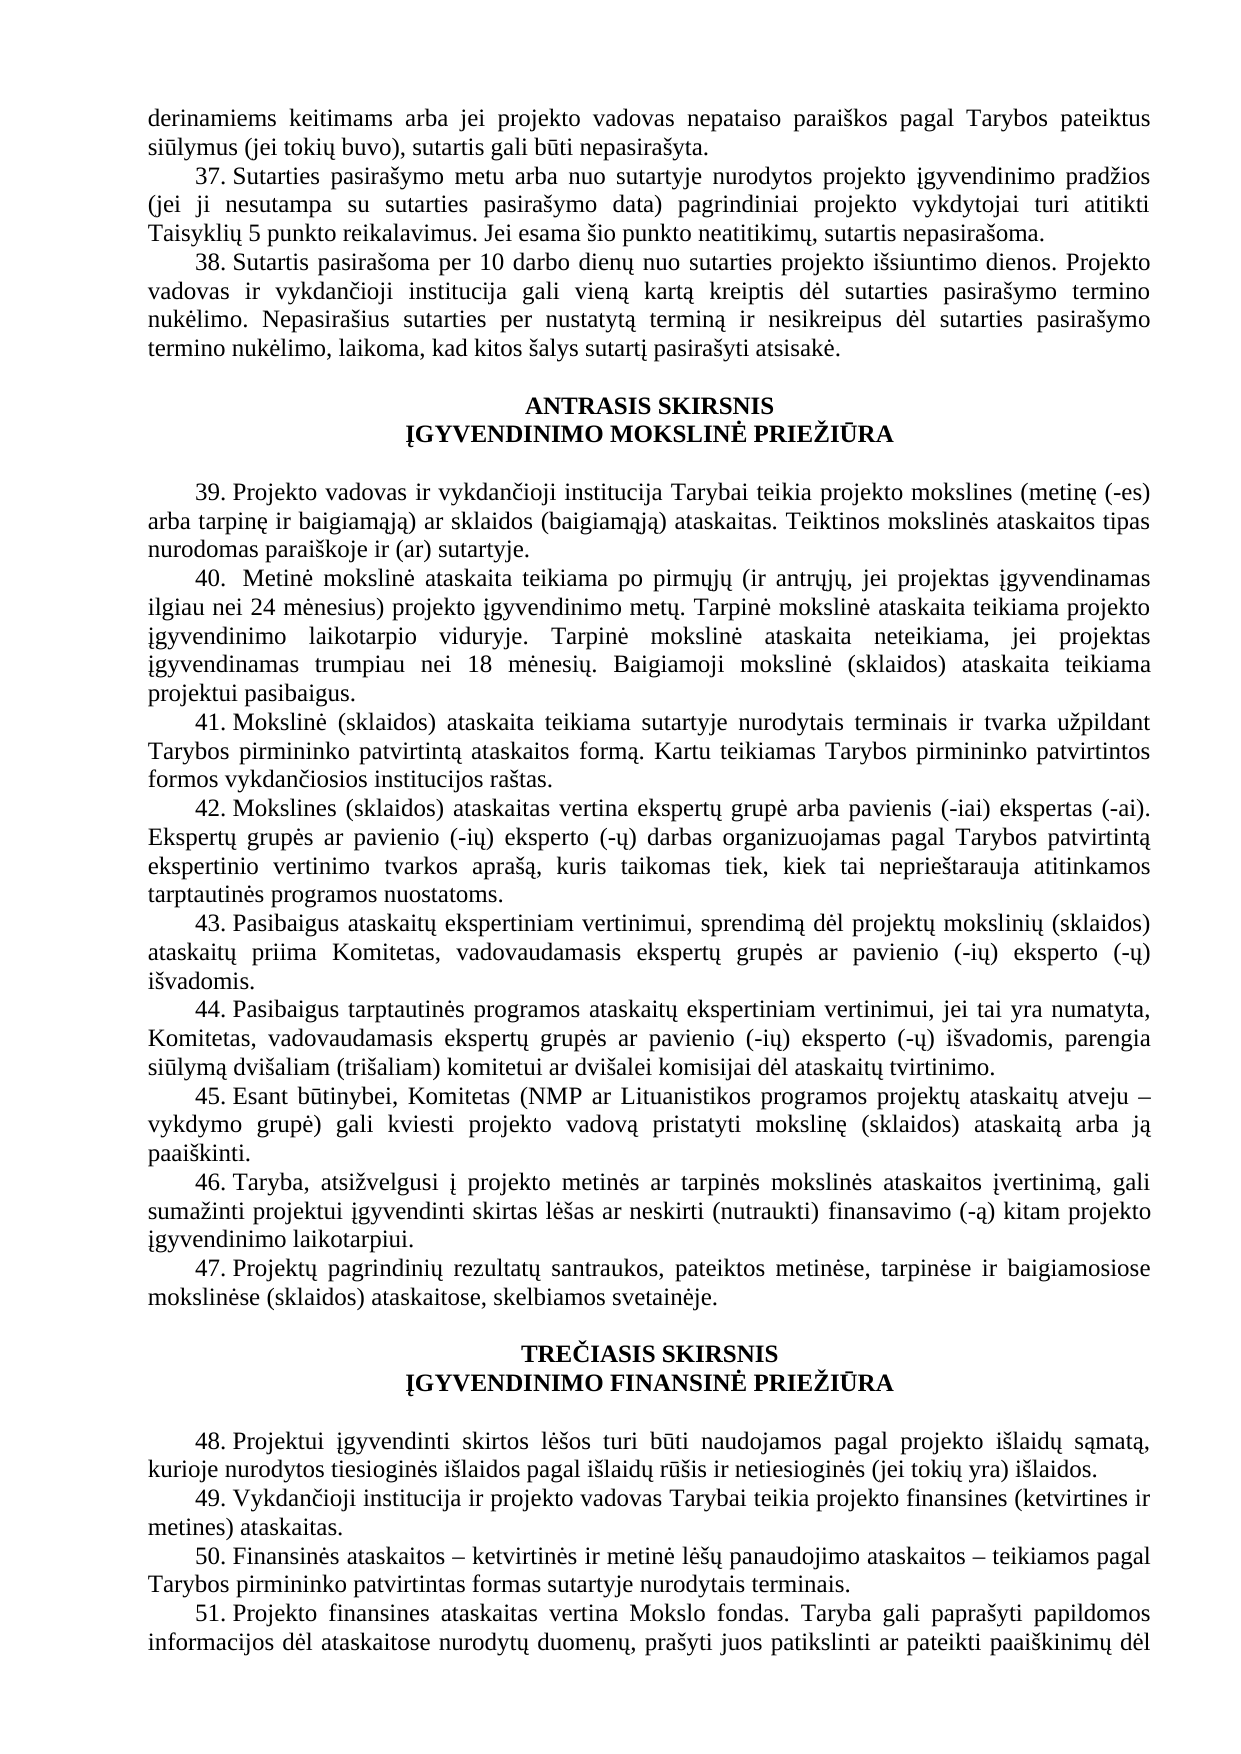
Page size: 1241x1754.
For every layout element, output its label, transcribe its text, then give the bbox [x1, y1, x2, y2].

text 50. Finansinės ataskaitos – ketvirtinės ir metinė lėšų panaudojimo ataskaitos – teikiamos pagal Tarybos pirmininko patvirtintas formas sutartyje nurodytais terminais. [148, 1541, 1152, 1598]
text 46. Taryba, atsižvelgusi į projekto metinės ar tarpinės mokslinės ataskaitos įvertinimą, gali sumažinti projektui įgyvendinti skirtas lėšas ar neskirti (nutraukti) finansavimo (-ą) kitam projekto įgyvendinimo laikotarpiui. [148, 1167, 1152, 1253]
text 49. Vykdančioji institucija ir projekto vadovas Tarybai teikia projekto finansines (ketvirtines ir metines) ataskaitas. [148, 1483, 1152, 1541]
text 48. Projektui įgyvendinti skirtos lėšos turi būti naudojamos pagal projekto išlaidų sąmatą, kurioje nurodytos tiesioginės išlaidos pagal išlaidų rūšis ir netiesioginės (jei tokių yra) išlaidos. [148, 1426, 1152, 1483]
text 43. Pasibaigus ataskaitų ekspertiniam vertinimui, sprendimą dėl projektų mokslinių (sklaidos) ataskaitų priima Komitetas, vadovaudamasis ekspertų grupės ar pavienio (-ių) eksperto (-ų) išvadomis. [148, 908, 1152, 994]
text ĮGYVENDINIMO MOKSLINĖ PRIEŽIŪRA [148, 419, 1152, 448]
text TREČIASIS SKIRSNIS [148, 1339, 1152, 1368]
text ANTRASIS SKIRSNIS [148, 391, 1152, 419]
text 51. Projekto finansines ataskaitas vertina Mokslo fondas. Taryba gali paprašyti papildomos informacijos dėl ataskaitose nurodytų duomenų, prašyti juos patikslinti ar pateikti paaiškinimų dėl [148, 1598, 1152, 1656]
text derinamiems keitimams arba jei projekto vadovas nepataiso paraiškos pagal Tarybos pateiktus siūlymus (jei tokių buvo), sutartis gali būti nepasirašyta. [148, 103, 1152, 161]
text ĮGYVENDINIMO FINANSINĖ PRIEŽIŪRA [148, 1368, 1152, 1397]
text 37. Sutarties pasirašymo metu arba nuo sutartyje nurodytos projekto įgyvendinimo pradžios (jei ji nesutampa su sutarties pasirašymo data) pagrindiniai projekto vykdytojai turi atitikti Taisyklių 5 punkto reikalavimus. Jei esama šio punkto neatitikimų, sutartis nepasirašoma. [148, 161, 1152, 247]
text 38. Sutartis pasirašoma per 10 darbo dienų nuo sutarties projekto išsiuntimo dienos. Projekto vadovas ir vykdančioji institucija gali vieną kartą kreiptis dėl sutarties pasirašymo termino nukėlimo. Nepasirašius sutarties per nustatytą terminą ir nesikreipus dėl sutarties pasirašymo termino nukėlimo, laikoma, kad kitos šalys sutartį pasirašyti atsisakė. [148, 247, 1152, 362]
text 45. Esant būtinybei, Komitetas (NMP ar Lituanistikos programos projektų ataskaitų atveju – vykdymo grupė) gali kviesti projekto vadovą pristatyti mokslinę (sklaidos) ataskaitą arba ją paaiškinti. [148, 1081, 1152, 1167]
text 40. Metinė mokslinė ataskaita teikiama po pirmųjų (ir antrųjų, jei projektas įgyvendinamas ilgiau nei 24 mėnesius) projekto įgyvendinimo metų. Tarpinė mokslinė ataskaita teikiama projekto įgyvendinimo laikotarpio viduryje. Tarpinė mokslinė ataskaita neteikiama, jei projektas įgyvendinamas trumpiau nei 18 mėnesių. Baigiamoji mokslinė (sklaidos) ataskaita teikiama projektui pasibaigus. [148, 563, 1152, 707]
text 41. Mokslinė (sklaidos) ataskaita teikiama sutartyje nurodytais terminais ir tvarka užpildant Tarybos pirmininko patvirtintą ataskaitos formą. Kartu teikiamas Tarybos pirmininko patvirtintos formos vykdančiosios institucijos raštas. [148, 707, 1152, 793]
text 47. Projektų pagrindinių rezultatų santraukos, pateiktos metinėse, tarpinėse ir baigiamosiose mokslinėse (sklaidos) ataskaitose, skelbiamos svetainėje. [148, 1253, 1152, 1311]
text 44. Pasibaigus tarptautinės programos ataskaitų ekspertiniam vertinimui, jei tai yra numatyta, Komitetas, vadovaudamasis ekspertų grupės ar pavienio (-ių) eksperto (-ų) išvadomis, parengia siūlymą dvišaliam (trišaliam) komitetui ar dvišalei komisijai dėl ataskaitų tvirtinimo. [148, 994, 1152, 1081]
text 42. Mokslines (sklaidos) ataskaitas vertina ekspertų grupė arba pavienis (-iai) ekspertas (-ai). Ekspertų grupės ar pavienio (-ių) eksperto (-ų) darbas organizuojamas pagal Tarybos patvirtintą ekspertinio vertinimo tvarkos aprašą, kuris taikomas tiek, kiek tai neprieštarauja atitinkamos tarptautinės programos nuostatoms. [148, 793, 1152, 908]
text 39. Projekto vadovas ir vykdančioji institucija Tarybai teikia projekto mokslines (metinę (-es) arba tarpinę ir baigiamąją) ar sklaidos (baigiamąją) ataskaitas. Teiktinos mokslinės ataskaitos tipas nurodomas paraiškoje ir (ar) sutartyje. [148, 477, 1152, 563]
